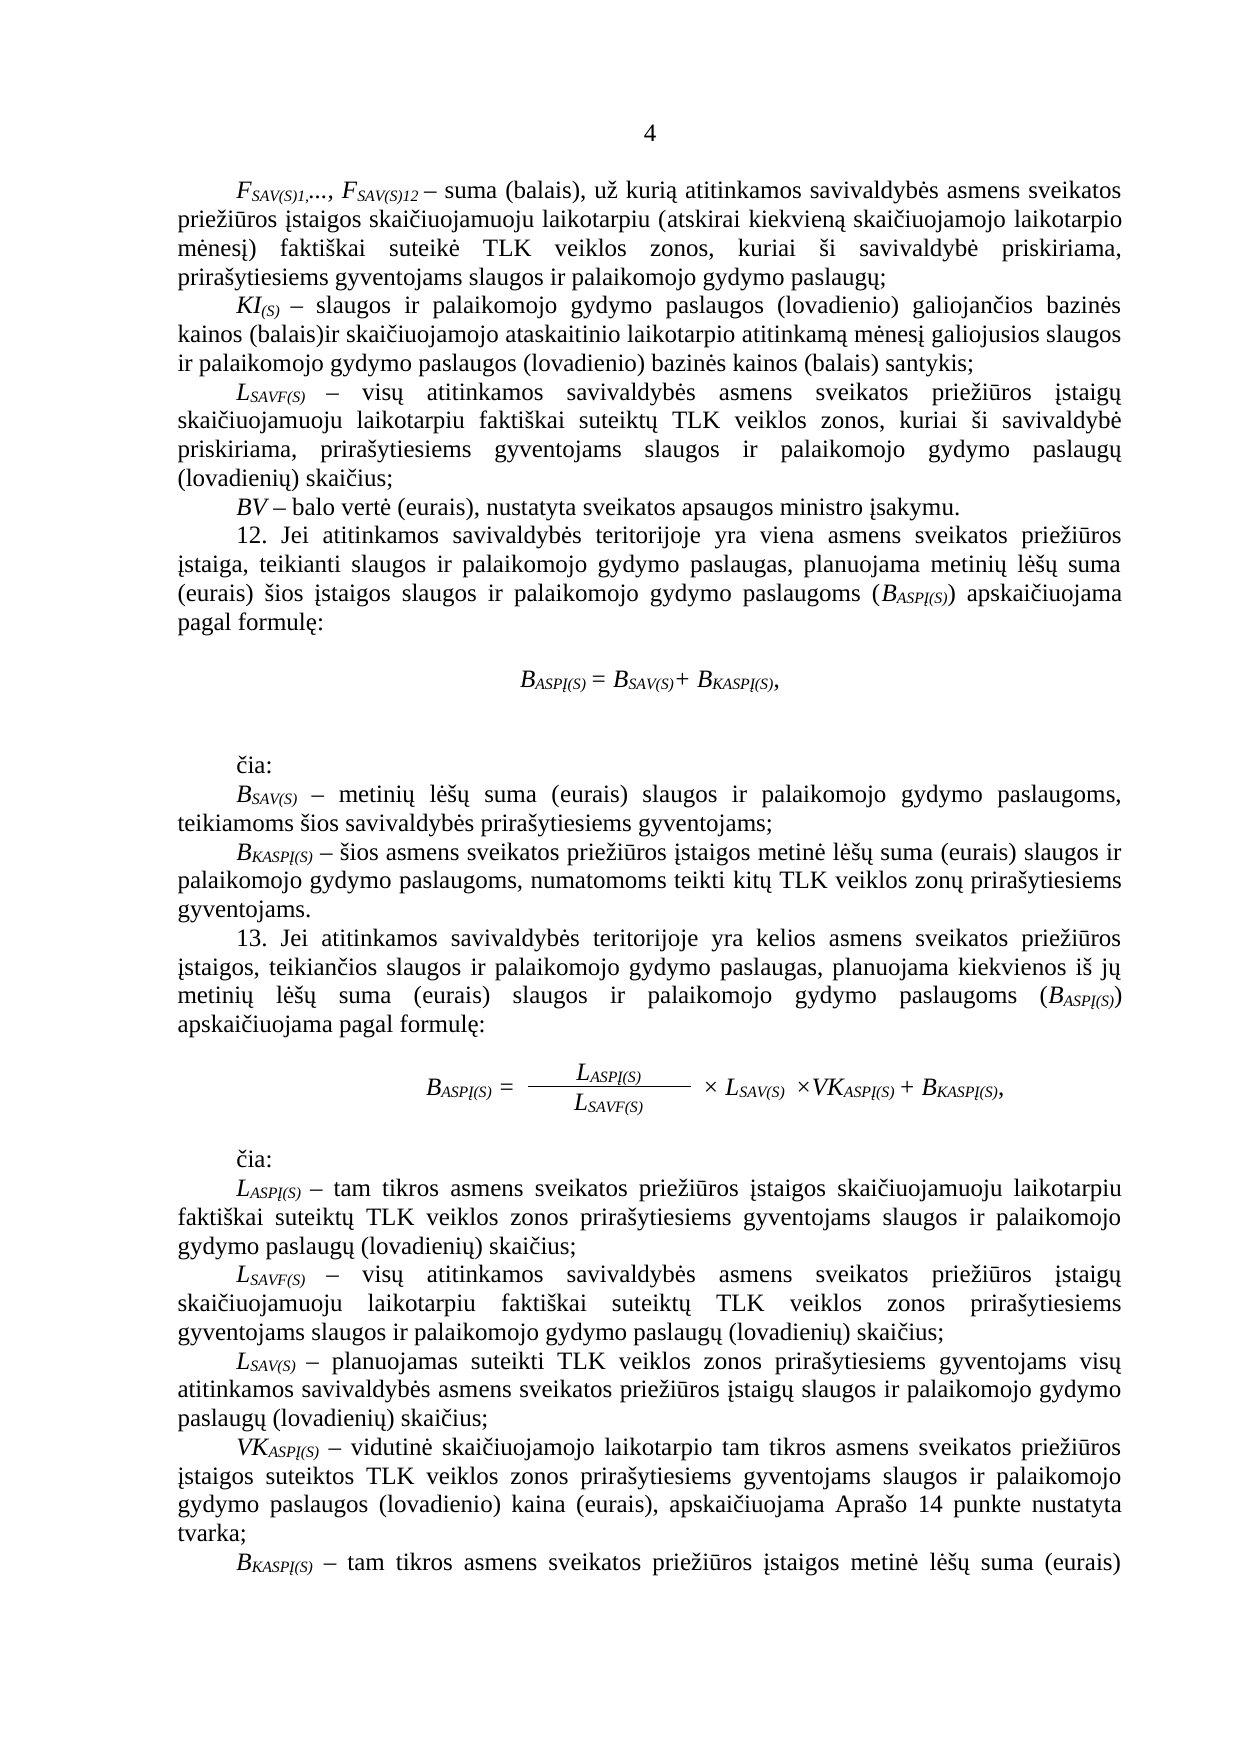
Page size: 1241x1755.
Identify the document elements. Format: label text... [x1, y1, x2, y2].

text čia: [177, 1144, 1122, 1173]
text LSAVF(S) – visų atitinkamos savivaldybės asmens sveikatos priežiūros įstaigų skaičiuojamuoju laikotarpiu faktiškai suteiktų TLK veiklos zonos prirašytiesiems gyventojams slaugos ir palaikomojo gydymo paslaugų (lovadienių) skaičius; [177, 1259, 1122, 1346]
text 13. Jei atitinkamos savivaldybės teritorijoje yra kelios asmens sveikatos priežiūros įstaigos, teikiančios slaugos ir palaikomojo gydymo paslaugas, planuojama kiekvienos iš jų metinių lėšų suma (eurais) slaugos ir palaikomojo gydymo paslaugoms (BASPĮ(S)) apskaičiuojama pagal formulę: [177, 923, 1122, 1038]
text BKASPĮ(S) – šios asmens sveikatos priežiūros įstaigos metinė lėšų suma (eurais) slaugos ir palaikomojo gydymo paslaugoms, numatomoms teikti kitų TLK veiklos zonų prirašytiesiems gyventojams. [177, 837, 1122, 923]
table_header LASPĮ(S) [528, 1057, 691, 1086]
text FSAV(S)1,..., FSAV(S)12 – suma (balais), už kurią atitinkamos savivaldybės asmens sveikatos priežiūros įstaigos skaičiuojamuoju laikotarpiu (atskirai kiekvieną skaičiuojamojo laikotarpio mėnesį) faktiškai suteikė TLK veiklos zonos, kuriai ši savivaldybė priskiriama, prirašytiesiems gyventojams slaugos ir palaikomojo gydymo paslaugų; [177, 176, 1122, 291]
text VKASPĮ(S) – vidutinė skaičiuojamojo laikotarpio tam tikros asmens sveikatos priežiūros įstaigos suteiktos TLK veiklos zonos prirašytiesiems gyventojams slaugos ir palaikomojo gydymo paslaugos (lovadienio) kaina (eurais), apskaičiuojama Aprašo 14 punkte nustatyta tvarka; [177, 1432, 1122, 1547]
table_header BASPĮ(S) = [177, 1057, 528, 1116]
text LSAVF(S) – visų atitinkamos savivaldybės asmens sveikatos priežiūros įstaigų skaičiuojamuoju laikotarpiu faktiškai suteiktų TLK veiklos zonos, kuriai ši savivaldybė priskiriama, prirašytiesiems gyventojams slaugos ir palaikomojo gydymo paslaugų (lovadienių) skaičius; [177, 377, 1122, 492]
text BASPĮ(S) = BSAV(S)+ BKASPĮ(S), [177, 664, 1122, 693]
text BSAV(S) – metinių lėšų suma (eurais) slaugos ir palaikomojo gydymo paslaugoms, teikiamoms šios savivaldybės prirašytiesiems gyventojams; [177, 779, 1122, 837]
text BKASPĮ(S) – tam tikros asmens sveikatos priežiūros įstaigos metinė lėšų suma (eurais) [177, 1547, 1122, 1576]
text LSAV(S) – planuojamas suteikti TLK veiklos zonos prirašytiesiems gyventojams visų atitinkamos savivaldybės asmens sveikatos priežiūros įstaigų slaugos ir palaikomojo gydymo paslaugų (lovadienių) skaičius; [177, 1346, 1122, 1432]
text LASPĮ(S) – tam tikros asmens sveikatos priežiūros įstaigos skaičiuojamuoju laikotarpiu faktiškai suteiktų TLK veiklos zonos prirašytiesiems gyventojams slaugos ir palaikomojo gydymo paslaugų (lovadienių) skaičius; [177, 1173, 1122, 1259]
table_header × LSAV(S) ×VKASPĮ(S) + BKASPĮ(S), [691, 1057, 1122, 1116]
table_cell LSAVF(S) [528, 1087, 691, 1116]
text KI(S) – slaugos ir palaikomojo gydymo paslaugos (lovadienio) galiojančios bazinės kainos (balais)ir skaičiuojamojo ataskaitinio laikotarpio atitinkamą mėnesį galiojusios slaugos ir palaikomojo gydymo paslaugos (lovadienio) bazinės kainos (balais) santykis; [177, 291, 1122, 377]
text 12. Jei atitinkamos savivaldybės teritorijoje yra viena asmens sveikatos priežiūros įstaiga, teikianti slaugos ir palaikomojo gydymo paslaugas, planuojama metinių lėšų suma (eurais) šios įstaigos slaugos ir palaikomojo gydymo paslaugoms (BASPĮ(S)) apskaičiuojama pagal formulę: [177, 521, 1122, 636]
text čia: [177, 751, 1122, 779]
text BV – balo vertė (eurais), nustatyta sveikatos apsaugos ministro įsakymu. [177, 492, 1122, 521]
